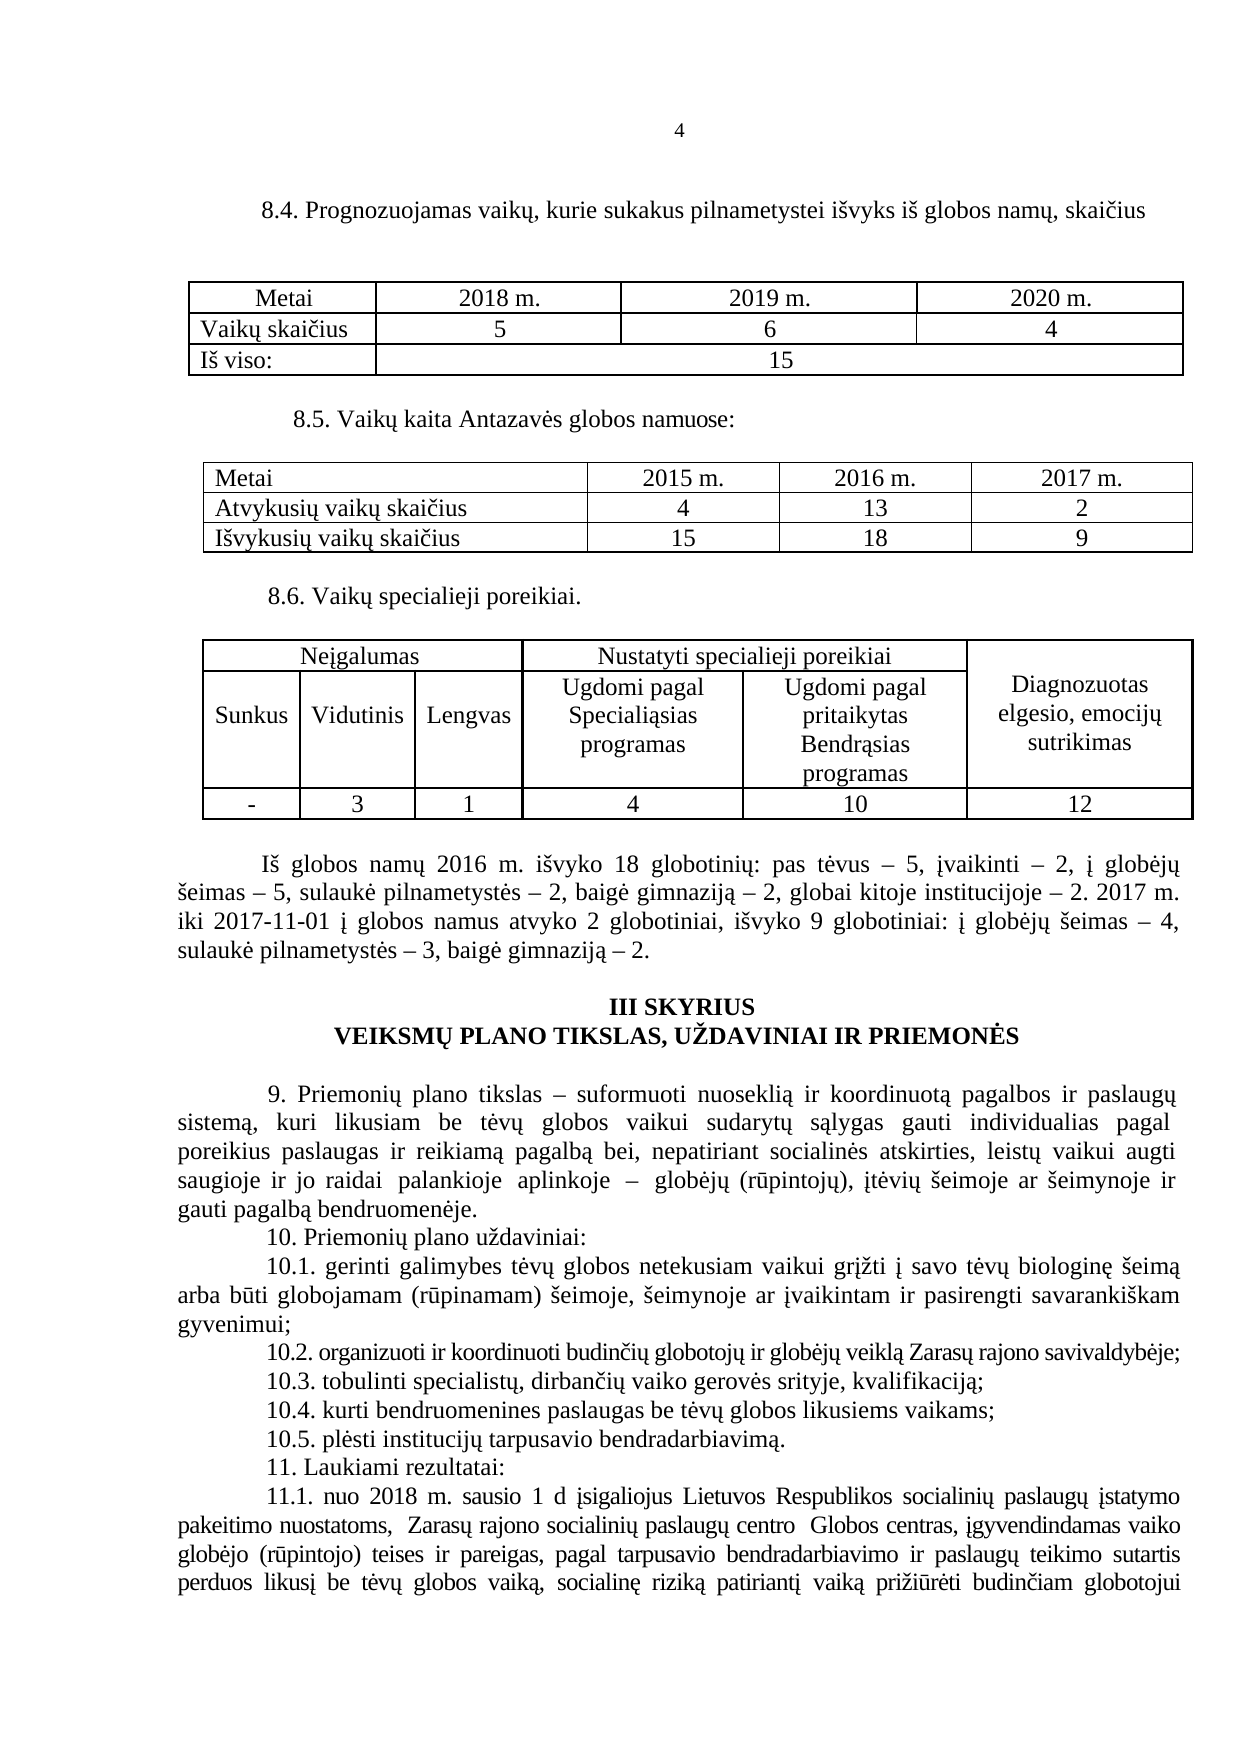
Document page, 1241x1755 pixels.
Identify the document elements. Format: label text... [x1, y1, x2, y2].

table_cell Sunkus [204, 672, 299, 787]
text 10.1. gerinti galimybes tėvų globos netekusiam vaikui grįžti į savo tėvų biologinę šeimą arba būti globojamam (rūpinamam) šeimoje, šeimynoje ar įvaikintam ir pasirengti savarankiškam gyvenimui; [177, 1251, 1181, 1337]
table_cell 10 [744, 789, 966, 818]
table_cell 18 [780, 523, 971, 551]
text 8.6. Vaikų specialieji poreikiai. [177, 581, 1181, 610]
text 8.4. Prognozuojamas vaikų, kurie sukakus pilnametystei išvyks iš globos namų, skaičius [177, 195, 1183, 224]
table_cell 6 [622, 314, 916, 343]
text 10.2. organizuoti ir koordinuoti budinčių globotojų ir globėjų veiklą Zarasų rajono savivaldybėje; [177, 1337, 1181, 1366]
table_cell 2 [972, 493, 1192, 522]
table_header Neįgalumas [204, 641, 521, 669]
table_cell Ugdomi pagal Specialiąsias programas [524, 672, 742, 787]
table_cell Ugdomi pagal pritaikytas Bendrąsias programas [744, 672, 966, 787]
table_header Diagnozuotas elgesio, emocijų sutrikimas [968, 641, 1191, 787]
table_cell 15 [588, 523, 779, 551]
text 10.5. plėsti institucijų tarpusavio bendradarbiavimą. [266, 1424, 1181, 1452]
table_header 2019 m. [622, 283, 916, 312]
table_cell - [204, 789, 299, 818]
table_header 2015 m. [588, 463, 779, 492]
text 10. Priemonių plano uždaviniai: [177, 1222, 1181, 1251]
table_cell Išvykusių vaikų skaičius [204, 523, 587, 551]
table_cell 15 [377, 345, 1182, 374]
table_cell 12 [968, 789, 1191, 818]
table_cell 3 [301, 789, 414, 818]
table_cell 5 [377, 314, 620, 343]
text III SKYRIUS [177, 992, 1181, 1021]
table_cell Atvykusių vaikų skaičius [204, 493, 587, 522]
table_cell 4 [524, 789, 742, 818]
text 10.3. tobulinti specialistų, dirbančių vaiko gerovės srityje, kvalifikaciją; [266, 1366, 1181, 1395]
table_cell 4 [917, 314, 1182, 343]
text Iš globos namų 2016 m. išvyko 18 globotinių: pas tėvus – 5, įvaikinti – 2, į globėjų šeimas – 5, sulaukė pilnametystės – 2, baigė gimnaziją – 2, globai kitoje institucijoje – 2. 2017 m. iki 2017-11-01 į globos namus atvyko 2 globotiniai, išvyko 9 globotiniai: į globėjų šeimas – 4, sulaukė pilnametystės – 3, baigė gimnaziją – 2. [177, 849, 1181, 964]
text 8.5. Vaikų kaita Antazavės globos namuose: [177, 404, 1181, 433]
table_cell 1 [416, 789, 521, 818]
table_header 2018 m. [377, 283, 620, 312]
table_header Nustatyti specialieji poreikiai [524, 641, 966, 669]
table_cell 9 [972, 523, 1192, 551]
table_header Metai [190, 283, 375, 312]
table_cell 4 [588, 493, 779, 522]
text VEIKSMŲ PLANO TIKSLAS, UŽDAVINIAI IR PRIEMONĖS [177, 1021, 1176, 1050]
table_header 2016 m. [780, 463, 971, 492]
text 10.4. kurti bendruomenines paslaugas be tėvų globos likusiems vaikams; [266, 1395, 1181, 1424]
table_cell 13 [780, 493, 971, 522]
table_cell Vidutinis [301, 672, 414, 787]
table_cell Iš viso: [190, 345, 375, 374]
table_header 2020 m. [918, 283, 1182, 312]
text 11. Laukiami rezultatai: [266, 1452, 1181, 1481]
table_header 2017 m. [972, 463, 1192, 492]
table_header Metai [204, 463, 587, 492]
table_cell Vaikų skaičius [190, 314, 375, 343]
text 11.1. nuo 2018 m. sausio 1 d įsigaliojus Lietuvos Respublikos socialinių paslaugų įstatymo pakeitimo nuostatoms, Zarasų rajono socialinių paslaugų centro Globos centras, įgyvendindamas vaiko globėjo (rūpintojo) teises ir pareigas, pagal tarpusavio bendradarbiavimo ir paslaugų teikimo sutartis perduos likusį be tėvų globos vaiką, socialinę riziką patiriantį vaiką prižiūrėti budinčiam globotojui [177, 1481, 1181, 1596]
text 9. Priemonių plano tikslas – suformuoti nuoseklią ir koordinuotą pagalbos ir paslaugų sistemą, kuri likusiam be tėvų globos vaikui sudarytų sąlygas gauti individualias pagal poreikius paslaugas ir reikiamą pagalbą bei, nepatiriant socialinės atskirties, leistų vaikui augti saugioje ir jo raidai palankioje aplinkoje – globėjų (rūpintojų), įtėvių šeimoje ar šeimynoje ir gauti pagalbą bendruomenėje. [177, 1079, 1176, 1222]
table_cell Lengvas [416, 672, 521, 787]
